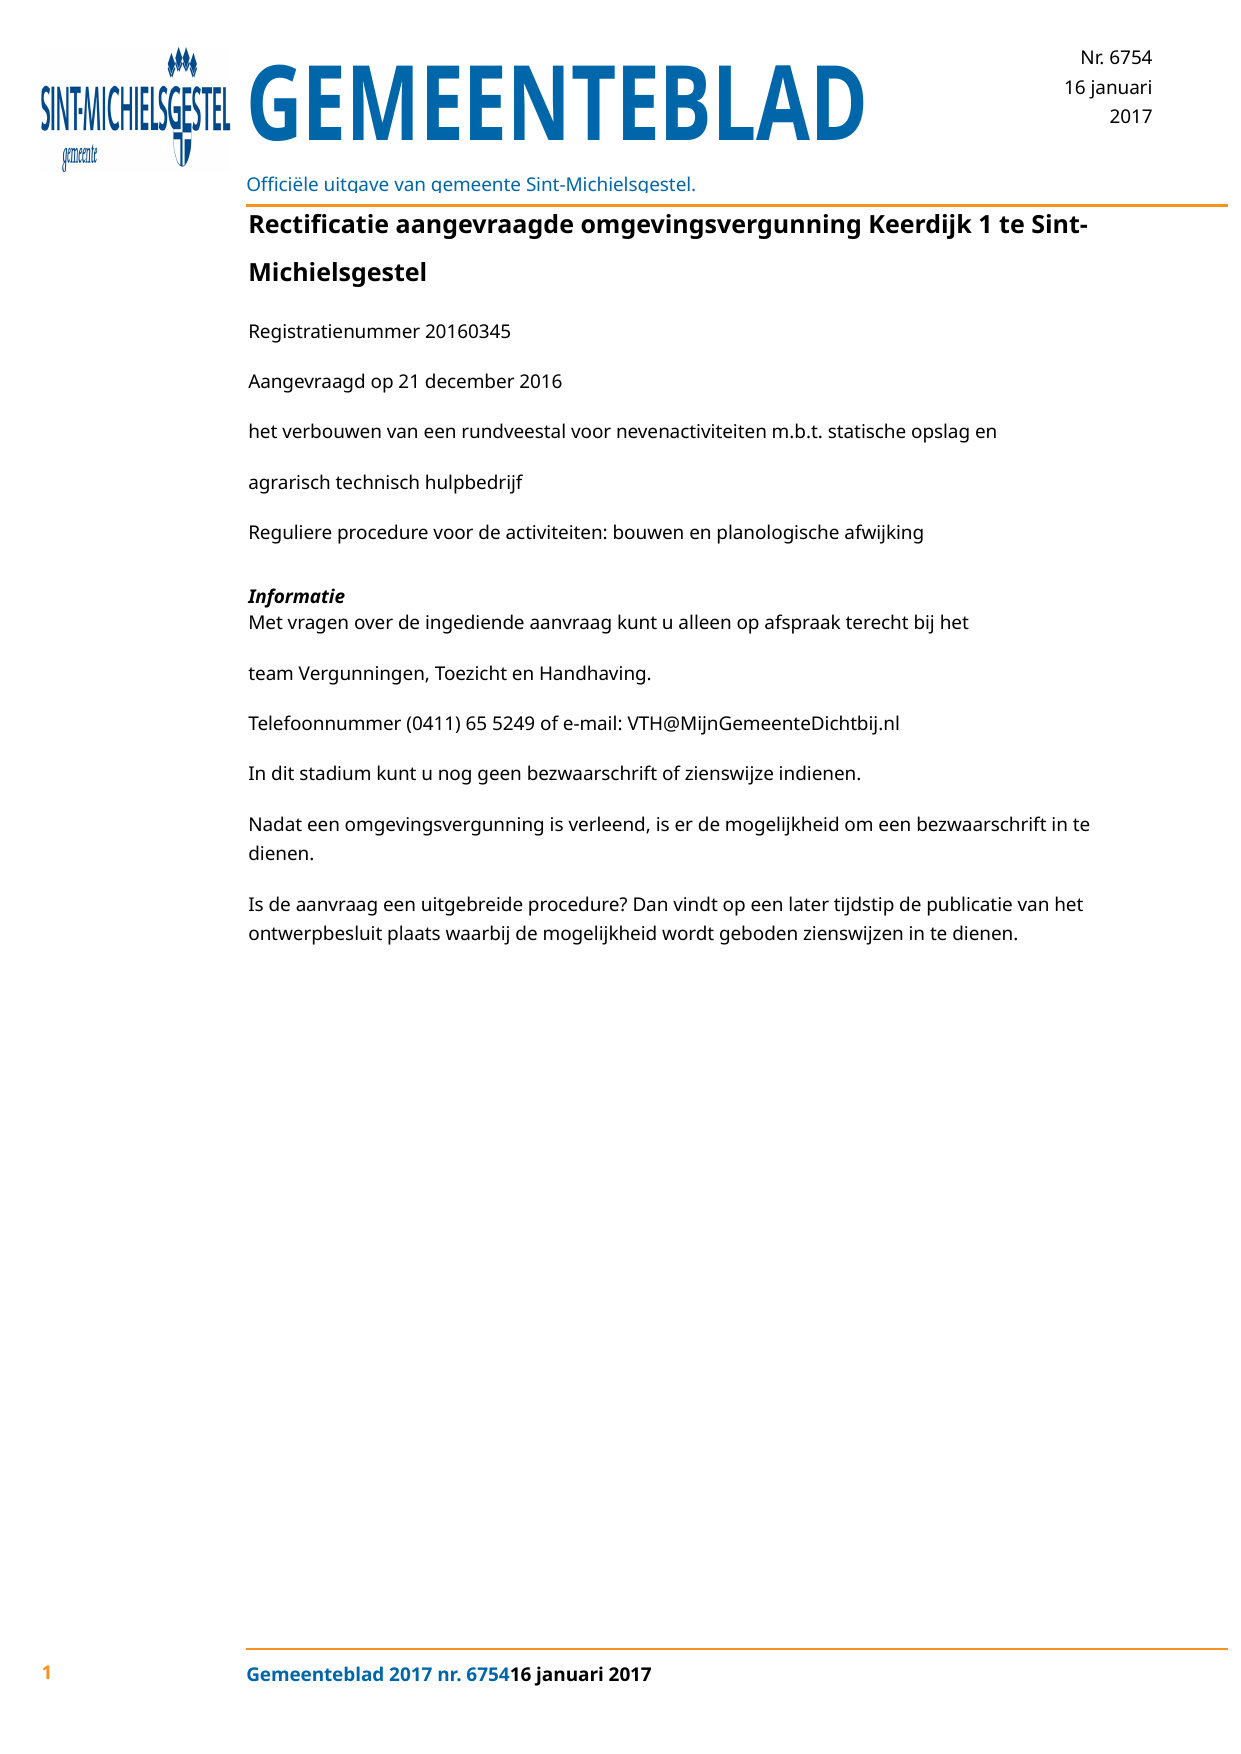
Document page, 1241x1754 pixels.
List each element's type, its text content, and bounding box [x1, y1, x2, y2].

text Reguliere procedure voor de activiteiten: bouwen en planologische afwijking [248, 519, 1152, 545]
text Met vragen over de ingediende aanvraag kunt u alleen op afspraak terecht bij het [248, 609, 1152, 635]
text Aangevraagd op 21 december 2016 [248, 368, 1152, 394]
text Informatie [248, 583, 1152, 609]
text Registratienummer 20160345 [248, 318, 1152, 344]
text In dit stadium kunt u nog geen bezwaarschrift of zienswijze indienen. [248, 761, 1152, 786]
text Rectificatie aangevraagde omgevingsvergunning Keerdijk 1 te Sint-Michielsgestel [248, 207, 1152, 288]
text agrarisch technisch hulpbedrijf [248, 469, 1152, 495]
text Nadat een omgevingsvergunning is verleend, is er de mogelijkheid om een bezwaarschrift in te dienen. [248, 811, 1152, 866]
text Is de aanvraag een uitgebreide procedure? Dan vindt op een later tijdstip de publicatie van het ontwerpbesluit plaats waarbij de mogelijkheid wordt geboden zienswijzen in te dienen. [248, 891, 1152, 946]
text het verbouwen van een rundveestal voor nevenactiviteiten m.b.t. statische opslag en [248, 419, 1152, 444]
text team Vergunningen, Toezicht en Handhaving. [248, 660, 1152, 685]
picture [41, 47, 231, 172]
text Telefoonnummer (0411) 65 5249 of e-mail: VTH@MijnGemeenteDichtbij.nl [248, 710, 1152, 736]
